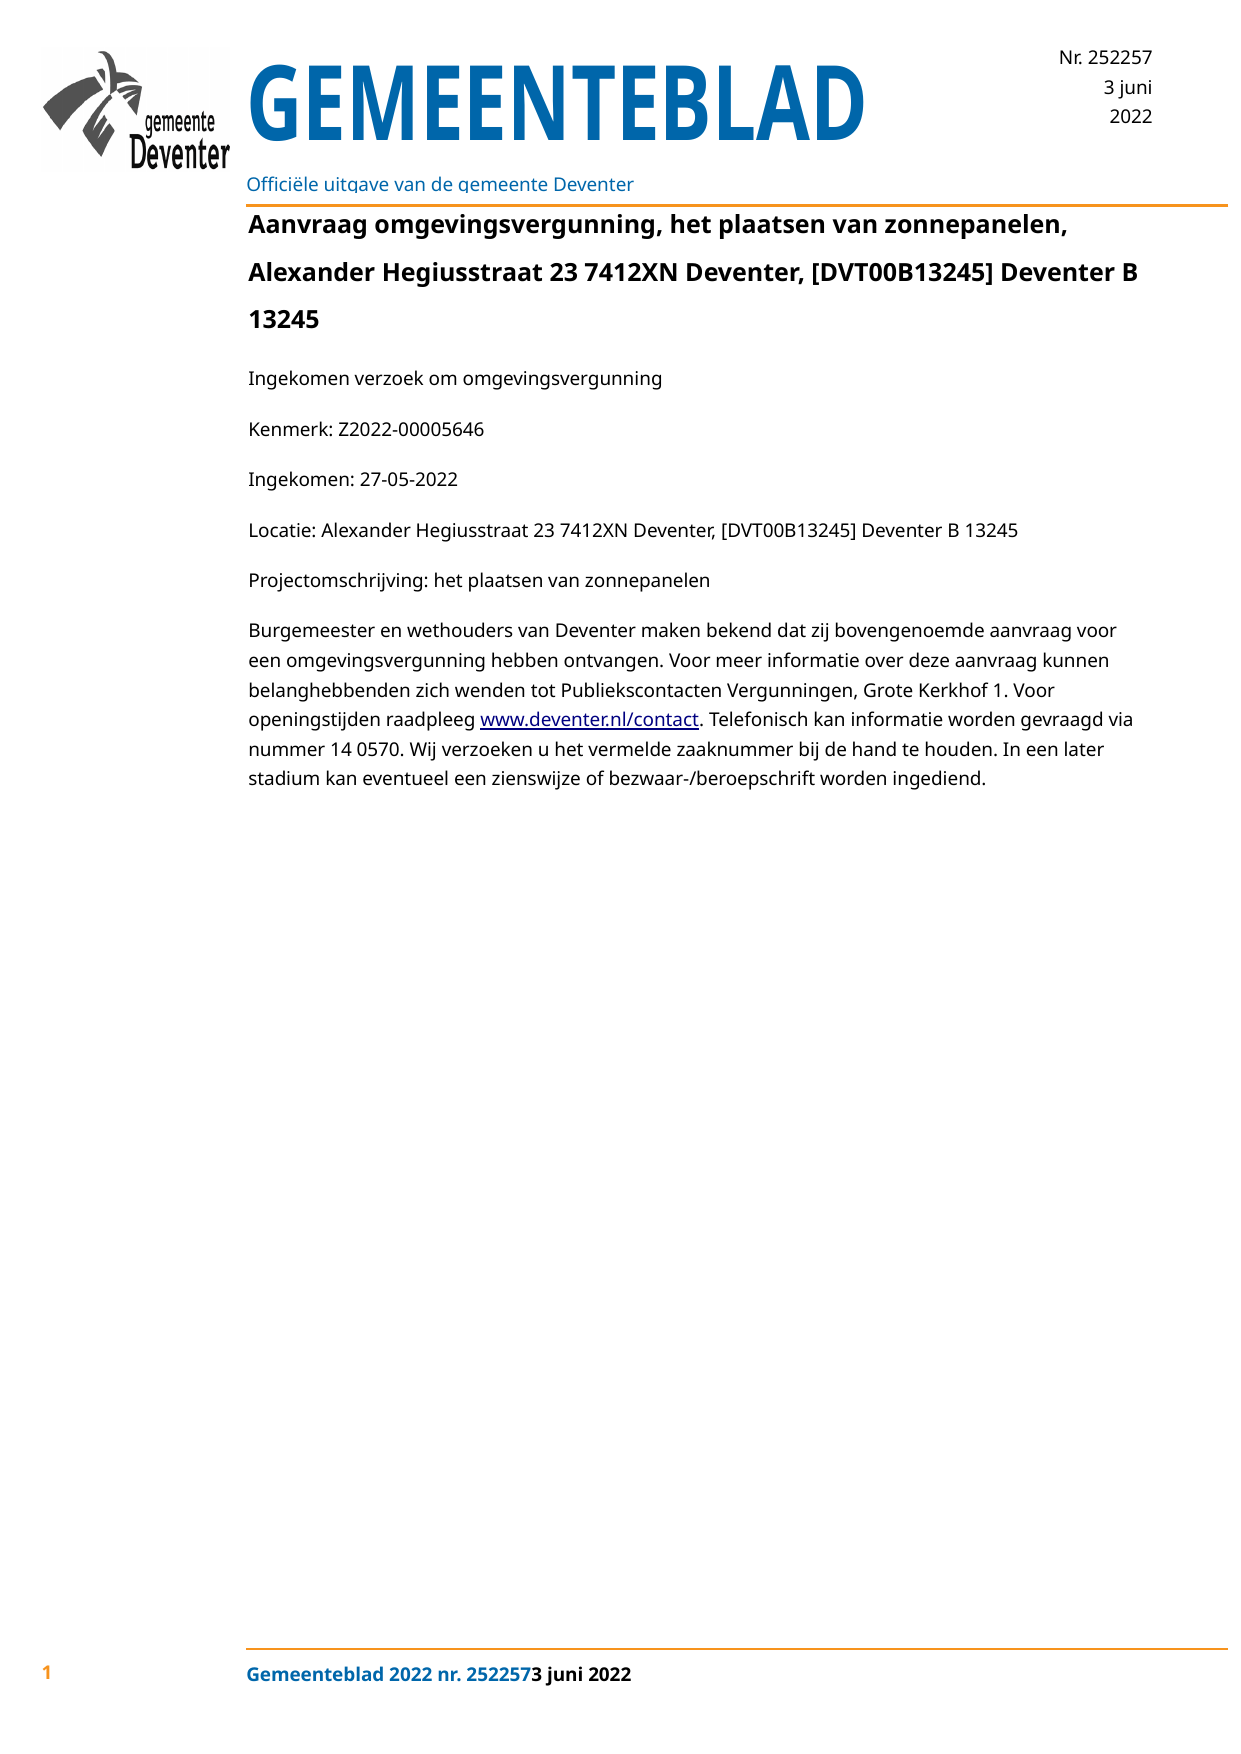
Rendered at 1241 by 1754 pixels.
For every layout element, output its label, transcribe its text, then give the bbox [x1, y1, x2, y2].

text Burgemeester en wethouders van Deventer maken bekend dat zij bovengenoemde aanvraag voor een omgevingsvergunning hebben ontvangen. Voor meer informatie over deze aanvraag kunnen belanghebbenden zich wenden tot Publiekscontacten Vergunningen, Grote Kerkhof 1. Voor openingstijden raadpleeg www.deventer.nl/contact. Telefonisch kan informatie worden gevraagd via nummer 14 0570. Wij verzoeken u het vermelde zaaknummer bij de hand te houden. In een later stadium kan eventueel een zienswijze of bezwaar-/beroepschrift worden ingediend. [248, 618, 1152, 791]
picture [41, 47, 231, 172]
text Aanvraag omgevingsvergunning, het plaatsen van zonnepanelen, Alexander Hegiusstraat 23 7412XN Deventer, [DVT00B13245] Deventer B 13245 [248, 207, 1152, 336]
text Ingekomen: 27-05-2022 [248, 466, 1152, 492]
text Ingekomen verzoek om omgevingsvergunning [248, 366, 1152, 391]
text Locatie: Alexander Hegiusstraat 23 7412XN Deventer, [DVT00B13245] Deventer B 13245 [248, 517, 1152, 542]
text Kenmerk: Z2022-00005646 [248, 416, 1152, 442]
text Projectomschrijving: het plaatsen van zonnepanelen [248, 567, 1152, 593]
